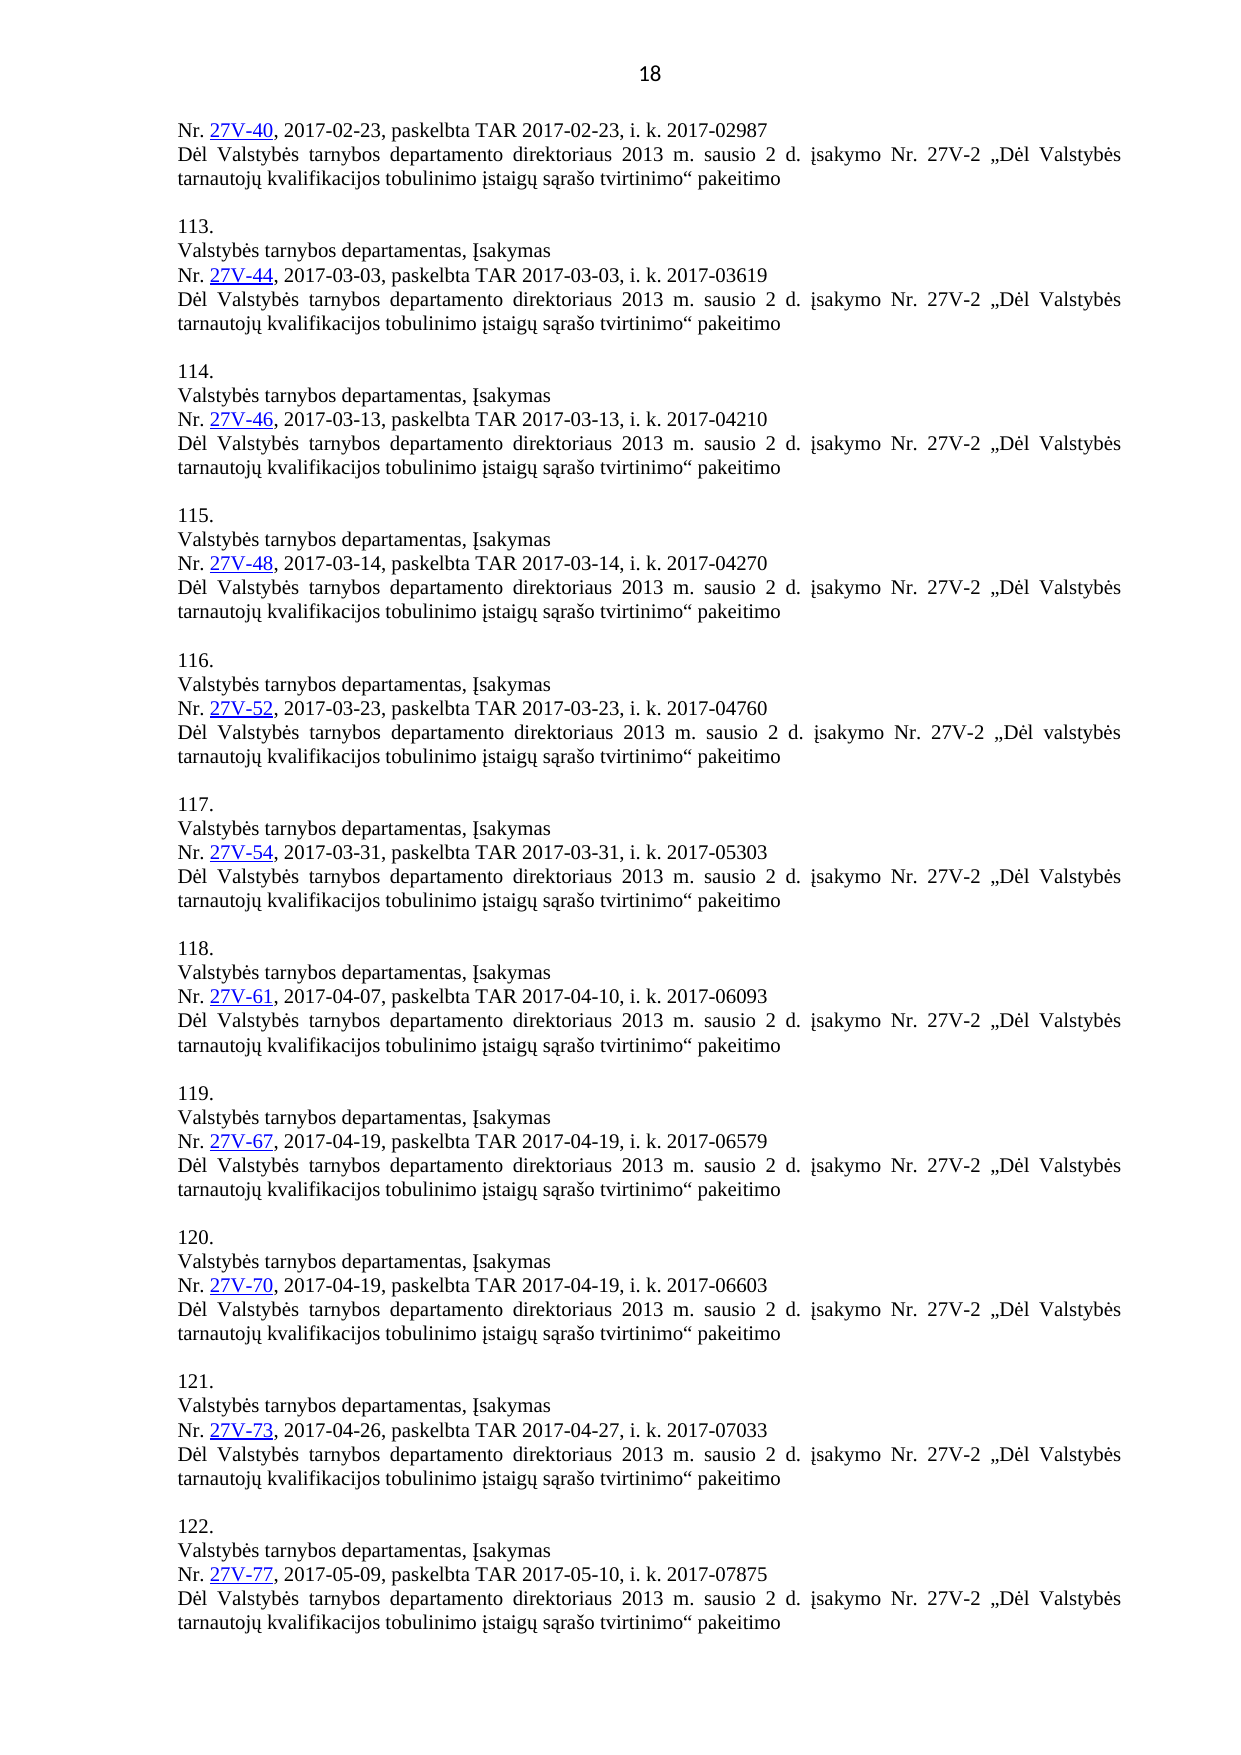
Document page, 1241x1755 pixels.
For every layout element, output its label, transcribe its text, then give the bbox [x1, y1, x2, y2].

text Nr. 27V-40, 2017-02-23, paskelbta TAR 2017-02-23, i. k. 2017-02987 [177, 118, 1122, 142]
text Nr. 27V-52, 2017-03-23, paskelbta TAR 2017-03-23, i. k. 2017-04760 [177, 696, 1122, 720]
text Dėl Valstybės tarnybos departamento direktoriaus 2013 m. sausio 2 d. įsakymo Nr. 27V-2 „Dėl Valstybės tarnautojų kvalifikacijos tobulinimo įstaigų sąrašo tvirtinimo“ pakeitimo [177, 575, 1122, 623]
text Dėl Valstybės tarnybos departamento direktoriaus 2013 m. sausio 2 d. įsakymo Nr. 27V-2 „Dėl Valstybės tarnautojų kvalifikacijos tobulinimo įstaigų sąrašo tvirtinimo“ pakeitimo [177, 287, 1122, 335]
text 121. [177, 1369, 1122, 1393]
text Nr. 27V-61, 2017-04-07, paskelbta TAR 2017-04-10, i. k. 2017-06093 [177, 984, 1122, 1008]
text 114. [177, 359, 1122, 383]
text Nr. 27V-54, 2017-03-31, paskelbta TAR 2017-03-31, i. k. 2017-05303 [177, 840, 1122, 864]
text Valstybės tarnybos departamentas, Įsakymas [177, 1105, 1122, 1129]
text Nr. 27V-77, 2017-05-09, paskelbta TAR 2017-05-10, i. k. 2017-07875 [177, 1562, 1122, 1586]
text Valstybės tarnybos departamentas, Įsakymas [177, 1538, 1122, 1562]
text 115. [177, 503, 1122, 527]
text 116. [177, 647, 1122, 672]
text Valstybės tarnybos departamentas, Įsakymas [177, 816, 1122, 840]
text Valstybės tarnybos departamentas, Įsakymas [177, 1249, 1122, 1273]
text Nr. 27V-48, 2017-03-14, paskelbta TAR 2017-03-14, i. k. 2017-04270 [177, 551, 1122, 575]
text 117. [177, 792, 1122, 816]
text Dėl Valstybės tarnybos departamento direktoriaus 2013 m. sausio 2 d. įsakymo Nr. 27V-2 „Dėl Valstybės tarnautojų kvalifikacijos tobulinimo įstaigų sąrašo tvirtinimo“ pakeitimo [177, 1153, 1122, 1201]
text Nr. 27V-67, 2017-04-19, paskelbta TAR 2017-04-19, i. k. 2017-06579 [177, 1129, 1122, 1153]
text Valstybės tarnybos departamentas, Įsakymas [177, 1393, 1122, 1417]
text 113. [177, 214, 1122, 238]
text 119. [177, 1081, 1122, 1105]
text Valstybės tarnybos departamentas, Įsakymas [177, 383, 1122, 407]
text Dėl Valstybės tarnybos departamento direktoriaus 2013 m. sausio 2 d. įsakymo Nr. 27V-2 „Dėl Valstybės tarnautojų kvalifikacijos tobulinimo įstaigų sąrašo tvirtinimo“ pakeitimo [177, 142, 1122, 190]
text Dėl Valstybės tarnybos departamento direktoriaus 2013 m. sausio 2 d. įsakymo Nr. 27V-2 „Dėl Valstybės tarnautojų kvalifikacijos tobulinimo įstaigų sąrašo tvirtinimo“ pakeitimo [177, 1297, 1122, 1345]
text Dėl Valstybės tarnybos departamento direktoriaus 2013 m. sausio 2 d. įsakymo Nr. 27V-2 „Dėl valstybės tarnautojų kvalifikacijos tobulinimo įstaigų sąrašo tvirtinimo“ pakeitimo [177, 720, 1122, 768]
text Nr. 27V-70, 2017-04-19, paskelbta TAR 2017-04-19, i. k. 2017-06603 [177, 1273, 1122, 1297]
text Dėl Valstybės tarnybos departamento direktoriaus 2013 m. sausio 2 d. įsakymo Nr. 27V-2 „Dėl Valstybės tarnautojų kvalifikacijos tobulinimo įstaigų sąrašo tvirtinimo“ pakeitimo [177, 1442, 1122, 1490]
text Nr. 27V-73, 2017-04-26, paskelbta TAR 2017-04-27, i. k. 2017-07033 [177, 1417, 1122, 1442]
text 122. [177, 1514, 1122, 1538]
text Dėl Valstybės tarnybos departamento direktoriaus 2013 m. sausio 2 d. įsakymo Nr. 27V-2 „Dėl Valstybės tarnautojų kvalifikacijos tobulinimo įstaigų sąrašo tvirtinimo“ pakeitimo [177, 1586, 1122, 1634]
text Valstybės tarnybos departamentas, Įsakymas [177, 238, 1122, 262]
text 120. [177, 1225, 1122, 1249]
text Dėl Valstybės tarnybos departamento direktoriaus 2013 m. sausio 2 d. įsakymo Nr. 27V-2 „Dėl Valstybės tarnautojų kvalifikacijos tobulinimo įstaigų sąrašo tvirtinimo“ pakeitimo [177, 864, 1122, 912]
text Valstybės tarnybos departamentas, Įsakymas [177, 672, 1122, 696]
text Dėl Valstybės tarnybos departamento direktoriaus 2013 m. sausio 2 d. įsakymo Nr. 27V-2 „Dėl Valstybės tarnautojų kvalifikacijos tobulinimo įstaigų sąrašo tvirtinimo“ pakeitimo [177, 1008, 1122, 1057]
text Nr. 27V-46, 2017-03-13, paskelbta TAR 2017-03-13, i. k. 2017-04210 [177, 407, 1122, 431]
text Nr. 27V-44, 2017-03-03, paskelbta TAR 2017-03-03, i. k. 2017-03619 [177, 262, 1122, 287]
text 118. [177, 936, 1122, 960]
text Dėl Valstybės tarnybos departamento direktoriaus 2013 m. sausio 2 d. įsakymo Nr. 27V-2 „Dėl Valstybės tarnautojų kvalifikacijos tobulinimo įstaigų sąrašo tvirtinimo“ pakeitimo [177, 431, 1122, 479]
text Valstybės tarnybos departamentas, Įsakymas [177, 527, 1122, 551]
text Valstybės tarnybos departamentas, Įsakymas [177, 960, 1122, 984]
